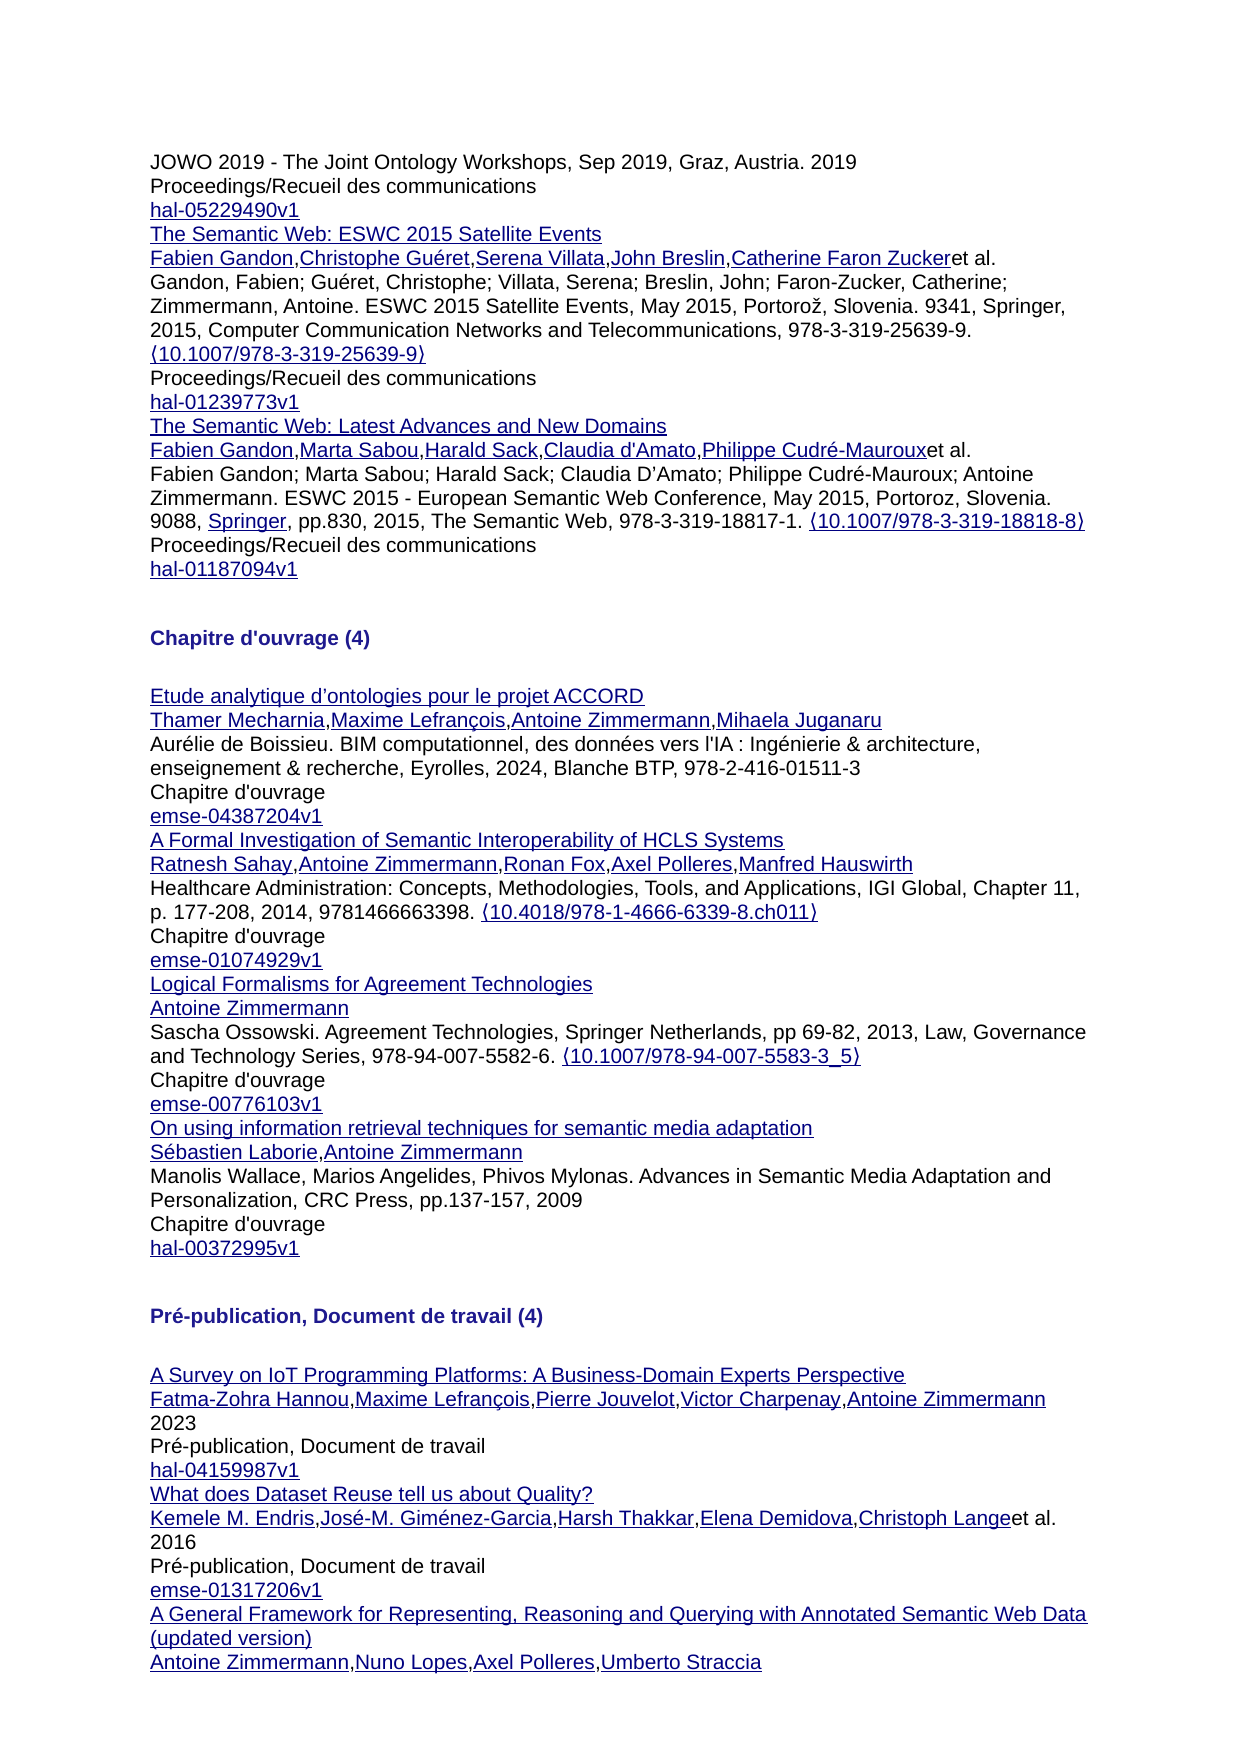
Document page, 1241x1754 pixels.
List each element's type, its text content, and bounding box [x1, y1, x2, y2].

table_cell Logical Formalisms for Agreement Technologies Antoine Zimmermann Sascha Ossowski. Agreement Technologies, Springer Netherlands, pp 69-82, 2013, Law, Governance and Technology Series, 978-94-007-5582-6. ⟨10.1007/978-94-007-5583-3_5⟩ Chapitre d'ouvrage emse-00776103v1 [150, 972, 1090, 1116]
table_cell What does Dataset Reuse tell us about Quality? Kemele M. Endris,José-M. Giménez-Garcia,Harsh Thakkar,Elena Demidova,Christoph Langeet al. 2016 Pré-publication, Document de travail emse-01317206v1 [150, 1482, 1090, 1602]
subtitle Chapitre d'ouvrage (4) [150, 626, 1090, 650]
table_header Etude analytique d’ontologies pour le projet ACCORD Thamer Mecharnia,Maxime Lefrançois,Antoine Zimmermann,Mihaela Juganaru Aurélie de Boissieu. BIM computationnel, des données vers l'IA : Ingénierie & architecture, enseignement & recherche, Eyrolles, 2024, Blanche BTP, 978-2-416-01511-3 Chapitre d'ouvrage emse-04387204v1 [150, 684, 1090, 828]
table_cell The Semantic Web: ESWC 2015 Satellite Events Fabien Gandon,Christophe Guéret,Serena Villata,John Breslin,Catherine Faron Zuckeret al. Gandon, Fabien; Guéret, Christophe; Villata, Serena; Breslin, John; Faron-Zucker, Catherine; Zimmermann, Antoine. ESWC 2015 Satellite Events, May 2015, Portorož, Slovenia. 9341, Springer, 2015, Computer Communication Networks and Telecommunications, 978-3-319-25639-9. ⟨10.1007/978-3-319-25639-9⟩ Proceedings/Recueil des communications hal-01239773v1 [150, 222, 1090, 413]
table_cell A Formal Investigation of Semantic Interoperability of HCLS Systems Ratnesh Sahay,Antoine Zimmermann,Ronan Fox,Axel Polleres,Manfred Hauswirth Healthcare Administration: Concepts, Methodologies, Tools, and Applications, IGI Global, Chapter 11, p. 177-208, 2014, 9781466663398. ⟨10.4018/978-1-4666-6339-8.ch011⟩ Chapitre d'ouvrage emse-01074929v1 [150, 828, 1090, 972]
table_header A Survey on IoT Programming Platforms: A Business-Domain Experts Perspective Fatma-Zohra Hannou,Maxime Lefrançois,Pierre Jouvelot,Victor Charpenay,Antoine Zimmermann 2023 Pré-publication, Document de travail hal-04159987v1 [150, 1363, 1090, 1482]
table_cell On using information retrieval techniques for semantic media adaptation Sébastien Laborie,Antoine Zimmermann Manolis Wallace, Marios Angelides, Phivos Mylonas. Advances in Semantic Media Adaptation and Personalization, CRC Press, pp.137-157, 2009 Chapitre d'ouvrage hal-00372995v1 [150, 1116, 1090, 1259]
table_cell The Semantic Web: Latest Advances and New Domains Fabien Gandon,Marta Sabou,Harald Sack,Claudia d'Amato,Philippe Cudré-Maurouxet al. Fabien Gandon; Marta Sabou; Harald Sack; Claudia D’Amato; Philippe Cudré-Mauroux; Antoine Zimmermann. ESWC 2015 - European Semantic Web Conference, May 2015, Portoroz, Slovenia. 9088, Springer, pp.830, 2015, The Semantic Web, 978-3-319-18817-1. ⟨10.1007/978-3-319-18818-8⟩ Proceedings/Recueil des communications hal-01187094v1 [150, 414, 1090, 581]
subtitle Pré-publication, Document de travail (4) [150, 1304, 1090, 1328]
table_cell Proceedings of the joint ontology workshops 2019, Episode V: The Styrian autumn of ontology Adrien Barton,Selja Seppälä,Daniele Porello,Torsten Hahmann,Rafael Peñalozaet al. JOWO 2019 - The Joint Ontology Workshops, Sep 2019, Graz, Austria. 2019 Proceedings/Recueil des communications hal-05229490v1 [150, 150, 1090, 222]
table_cell A General Framework for Representing, Reasoning and Querying with Annotated Semantic Web Data (updated version) Antoine Zimmermann,Nuno Lopes,Axel Polleres,Umberto Straccia [150, 1602, 1090, 1674]
